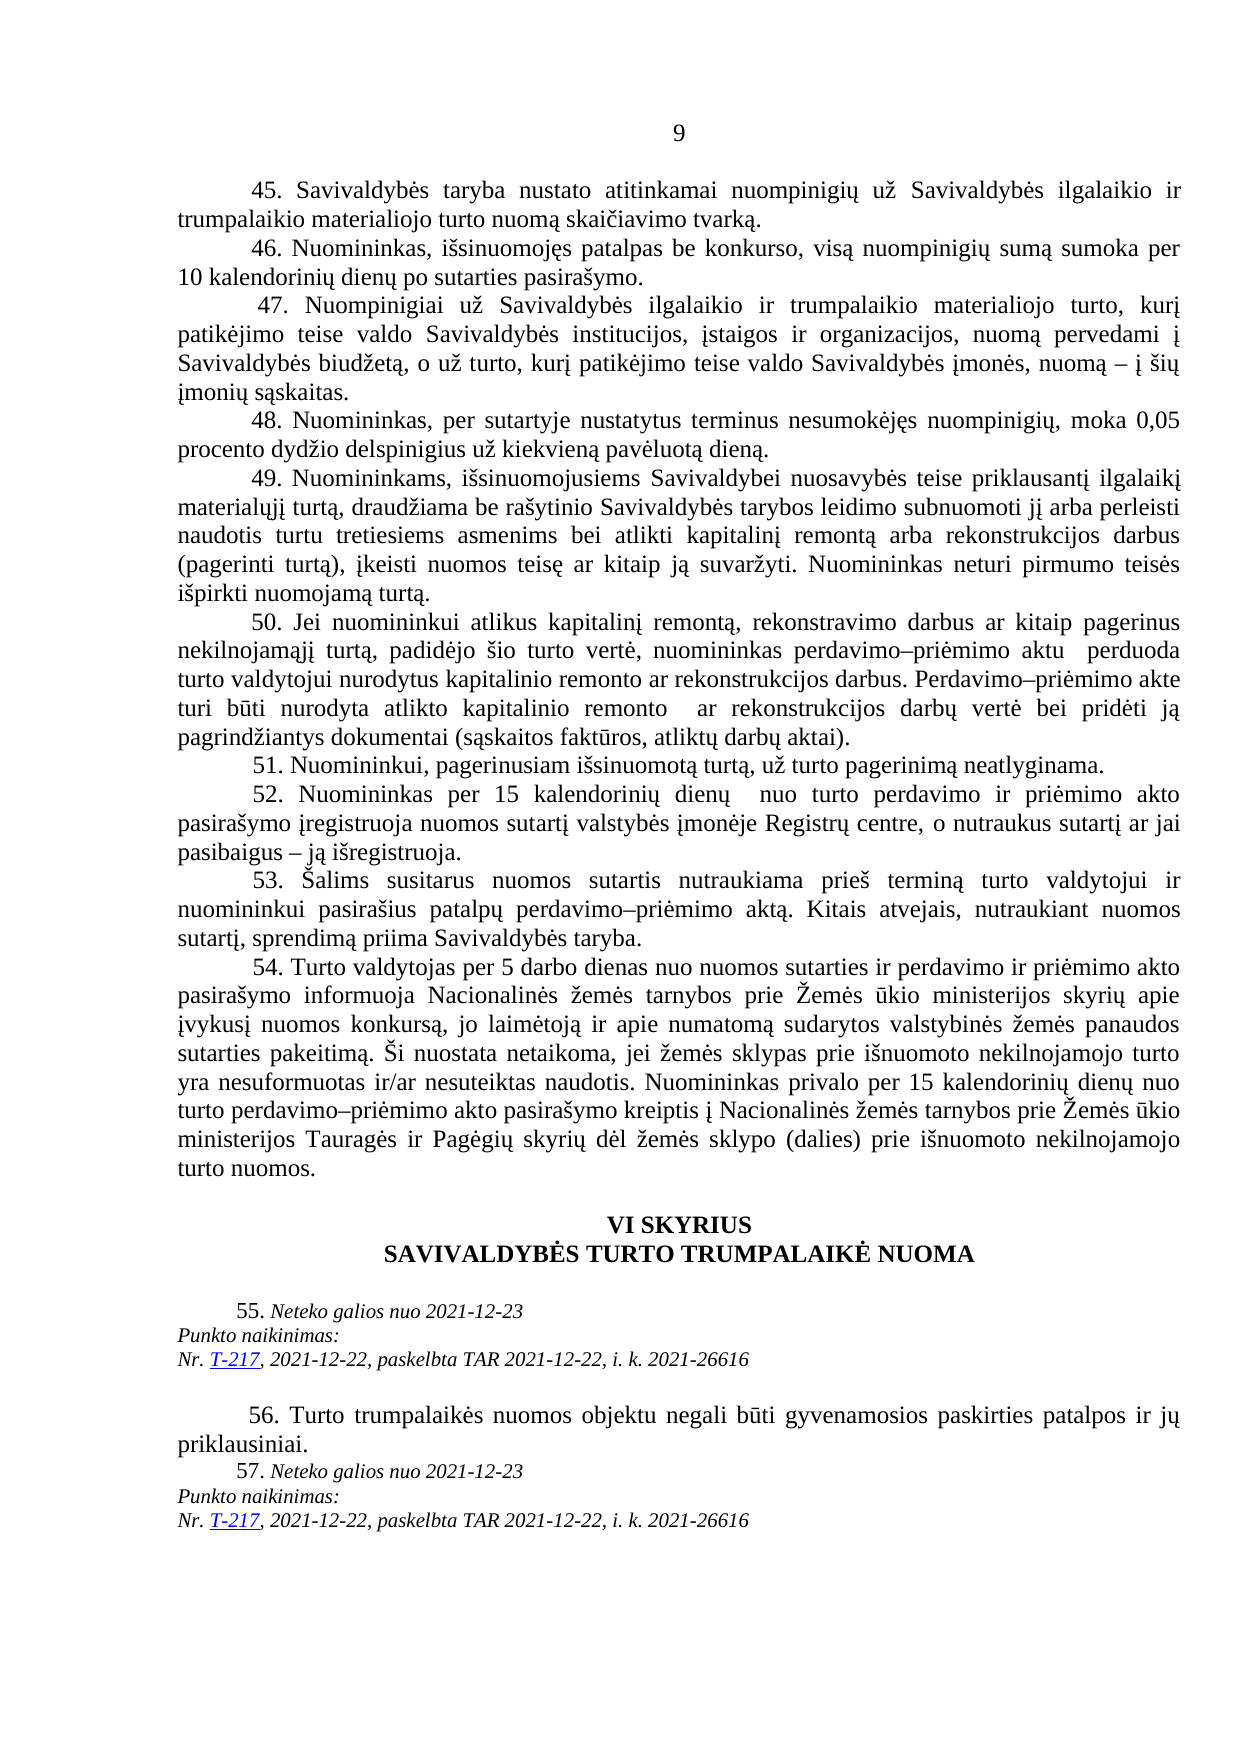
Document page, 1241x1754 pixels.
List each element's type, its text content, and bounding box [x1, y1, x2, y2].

text 53. Šalims susitarus nuomos sutartis nutraukiama prieš terminą turto valdytojui ir nuomininkui pasirašius patalpų perdavimo–priėmimo aktą. Kitais atvejais, nutraukiant nuomos sutartį, sprendimą priima Savivaldybės taryba. [177, 866, 1181, 952]
text SAVIVALDYBĖS TURTO TRUMPALAIKĖ NUOMA [177, 1239, 1181, 1268]
text 57. Neteko galios nuo 2021-12-23 [177, 1458, 1181, 1484]
text VI SKYRIUS [177, 1211, 1181, 1239]
text Punkto naikinimas: [177, 1323, 1181, 1347]
text Nr. T-217, 2021-12-22, paskelbta TAR 2021-12-22, i. k. 2021-26616 [177, 1508, 1181, 1532]
text 47. Nuompinigiai už Savivaldybės ilgalaikio ir trumpalaikio materialiojo turto, kurį patikėjimo teise valdo Savivaldybės institucijos, įstaigos ir organizacijos, nuomą pervedami į Savivaldybės biudžetą, o už turto, kurį patikėjimo teise valdo Savivaldybės įmonės, nuomą – į šių įmonių sąskaitas. [177, 291, 1181, 406]
text Nr. T-217, 2021-12-22, paskelbta TAR 2021-12-22, i. k. 2021-26616 [177, 1347, 1181, 1371]
text 52. Nuomininkas per 15 kalendorinių dienų nuo turto perdavimo ir priėmimo akto pasirašymo įregistruoja nuomos sutartį valstybės įmonėje Registrų centre, o nutraukus sutartį ar jai pasibaigus – ją išregistruoja. [177, 779, 1181, 866]
text 55. Neteko galios nuo 2021-12-23 [177, 1297, 1181, 1323]
text 54. Turto valdytojas per 5 darbo dienas nuo nuomos sutarties ir perdavimo ir priėmimo akto pasirašymo informuoja Nacionalinės žemės tarnybos prie Žemės ūkio ministerijos skyrių apie įvykusį nuomos konkursą, jo laimėtoją ir apie numatomą sudarytos valstybinės žemės panaudos sutarties pakeitimą. Ši nuostata netaikoma, jei žemės sklypas prie išnuomoto nekilnojamojo turto yra nesuformuotas ir/ar nesuteiktas naudotis. Nuomininkas privalo per 15 kalendorinių dienų nuo turto perdavimo–priėmimo akto pasirašymo kreiptis į Nacionalinės žemės tarnybos prie Žemės ūkio ministerijos Tauragės ir Pagėgių skyrių dėl žemės sklypo (dalies) prie išnuomoto nekilnojamojo turto nuomos. [177, 952, 1181, 1182]
text 51. Nuomininkui, pagerinusiam išsinuomotą turtą, už turto pagerinimą neatlyginama. [177, 751, 1181, 779]
text 45. Savivaldybės taryba nustato atitinkamai nuompinigių už Savivaldybės ilgalaikio ir trumpalaikio materialiojo turto nuomą skaičiavimo tvarką. [177, 176, 1181, 233]
text 46. Nuomininkas, išsinuomojęs patalpas be konkurso, visą nuompinigių sumą sumoka per 10 kalendorinių dienų po sutarties pasirašymo. [177, 233, 1181, 291]
text Punkto naikinimas: [177, 1484, 1181, 1508]
text 50. Jei nuomininkui atlikus kapitalinį remontą, rekonstravimo darbus ar kitaip pagerinus nekilnojamąjį turtą, padidėjo šio turto vertė, nuomininkas perdavimo–priėmimo aktu perduoda turto valdytojui nurodytus kapitalinio remonto ar rekonstrukcijos darbus. Perdavimo–priėmimo akte turi būti nurodyta atlikto kapitalinio remonto ar rekonstrukcijos darbų vertė bei pridėti ją pagrindžiantys dokumentai (sąskaitos faktūros, atliktų darbų aktai). [177, 607, 1181, 751]
text 48. Nuomininkas, per sutartyje nustatytus terminus nesumokėjęs nuompinigių, moka 0,05 procento dydžio delspinigius už kiekvieną pavėluotą dieną. [177, 406, 1181, 463]
text 56. Turto trumpalaikės nuomos objektu negali būti gyvenamosios paskirties patalpos ir jų priklausiniai. [177, 1400, 1181, 1458]
text 49. Nuomininkams, išsinuomojusiems Savivaldybei nuosavybės teise priklausantį ilgalaikį materialųjį turtą, draudžiama be rašytinio Savivaldybės tarybos leidimo subnuomoti jį arba perleisti naudotis turtu tretiesiems asmenims bei atlikti kapitalinį remontą arba rekonstrukcijos darbus (pagerinti turtą), įkeisti nuomos teisę ar kitaip ją suvaržyti. Nuomininkas neturi pirmumo teisės išpirkti nuomojamą turtą. [177, 463, 1181, 607]
